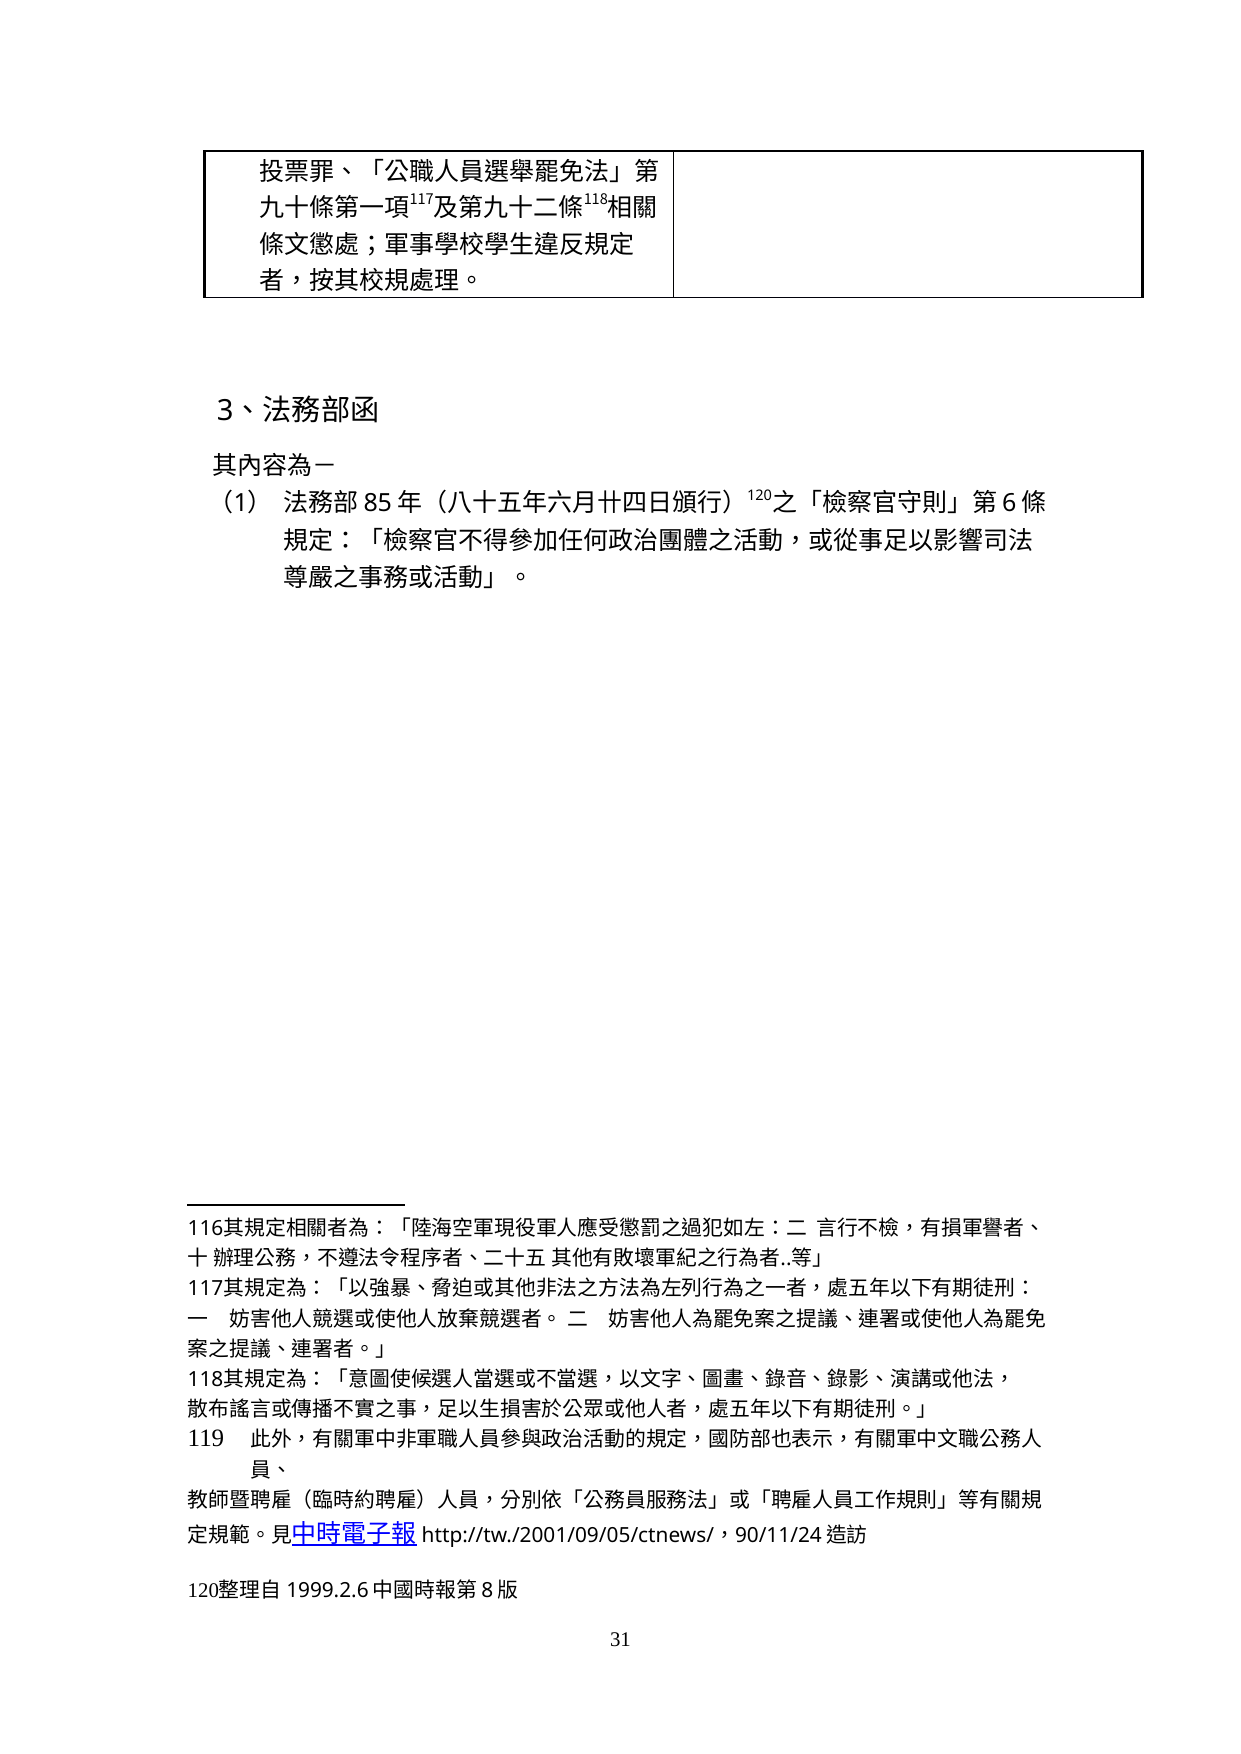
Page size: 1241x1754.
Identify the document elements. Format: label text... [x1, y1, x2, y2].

subtitle 3、法務部函 [187, 363, 1053, 438]
table_cell [205, 298, 1142, 326]
table_cell （十）懲處規定：依據「陸海空軍懲罰法」第八條、「刑法」第六章妨害投票罪、「公職人員選舉罷免法」第九十條第一項及第九十二條相關條文懲處；軍事學校學生違反規定者，按其校規處理。 [206, 152, 673, 297]
text 其內容為－ [187, 438, 1053, 476]
table_cell [674, 152, 1141, 297]
list 法務部85年（八十五年六月卄四日頒行）之「檢察官守則」第6條規定：「檢察官不得參加任何政治團體之活動，或從事足以影響司法尊嚴之事務或活動」。 [208, 476, 1053, 588]
list 整理自 1999.2.6中國時報第8版 [187, 1574, 1053, 1604]
